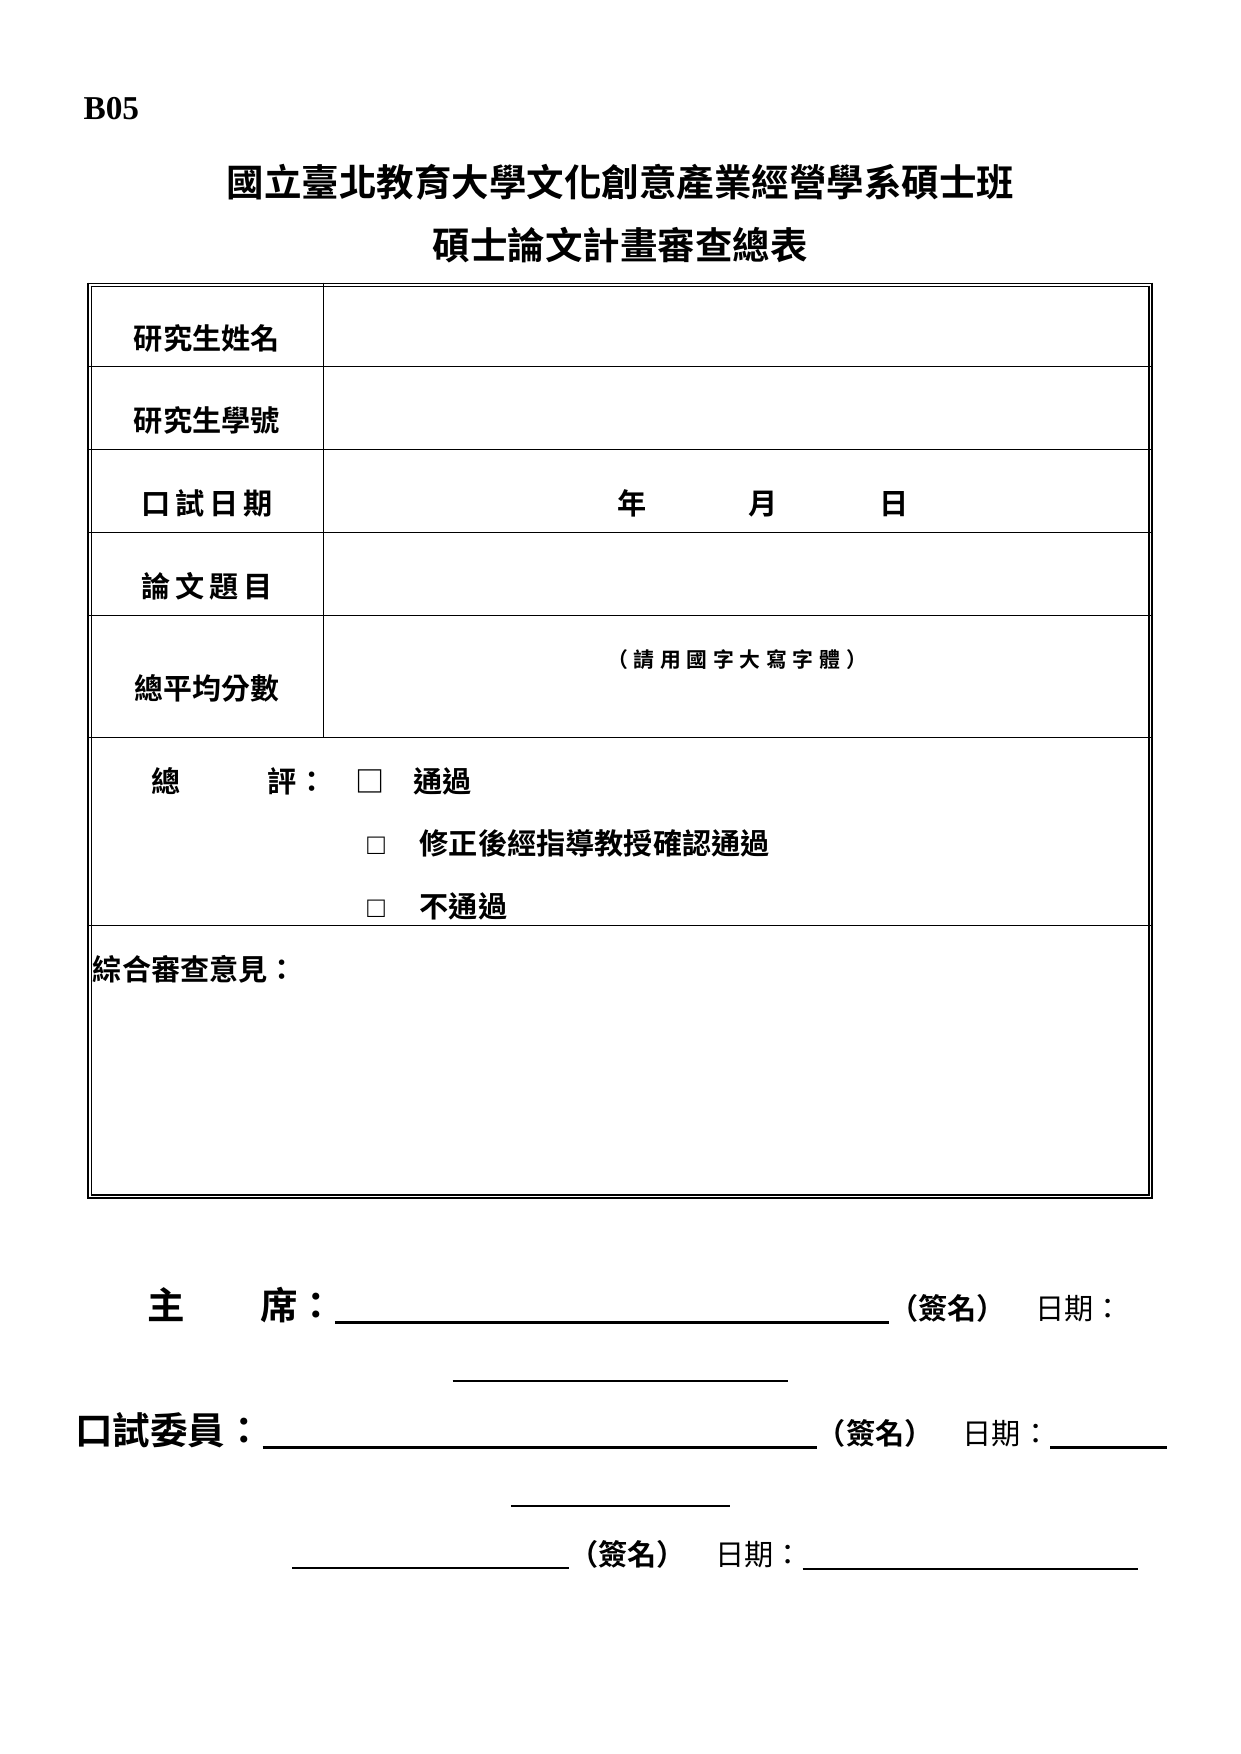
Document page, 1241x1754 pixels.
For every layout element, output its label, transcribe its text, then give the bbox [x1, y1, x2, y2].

table_cell 論文題目 [92, 533, 323, 615]
text 主 席： （簽名） 日期： [75, 1261, 1165, 1386]
table_cell 綜合審查意見： [92, 926, 1148, 1194]
table_cell 研究生學號 [92, 367, 323, 449]
table_cell [324, 367, 1148, 449]
text 國立臺北教育大學文化創意產業經營學系碩士班 [75, 139, 1165, 201]
table_cell 年 月 日 [324, 450, 1148, 532]
table_header 研究生姓名 [92, 287, 323, 366]
table_cell 總 評： □ 通過 □ 修正後經指導教授確認通過 □ 不通過 [92, 738, 1148, 925]
text 口試委員： （簽名） 日期： [75, 1386, 1165, 1511]
table_cell （請用國字大寫字體） [324, 616, 1148, 737]
text （簽名） 日期： [75, 1511, 1165, 1573]
table_cell 口試日期 [92, 450, 323, 532]
table_cell 總平均分數 [92, 616, 323, 737]
text 碩士論文計畫審查總表 [75, 201, 1165, 264]
table_header [324, 287, 1148, 366]
table_cell [324, 533, 1148, 615]
